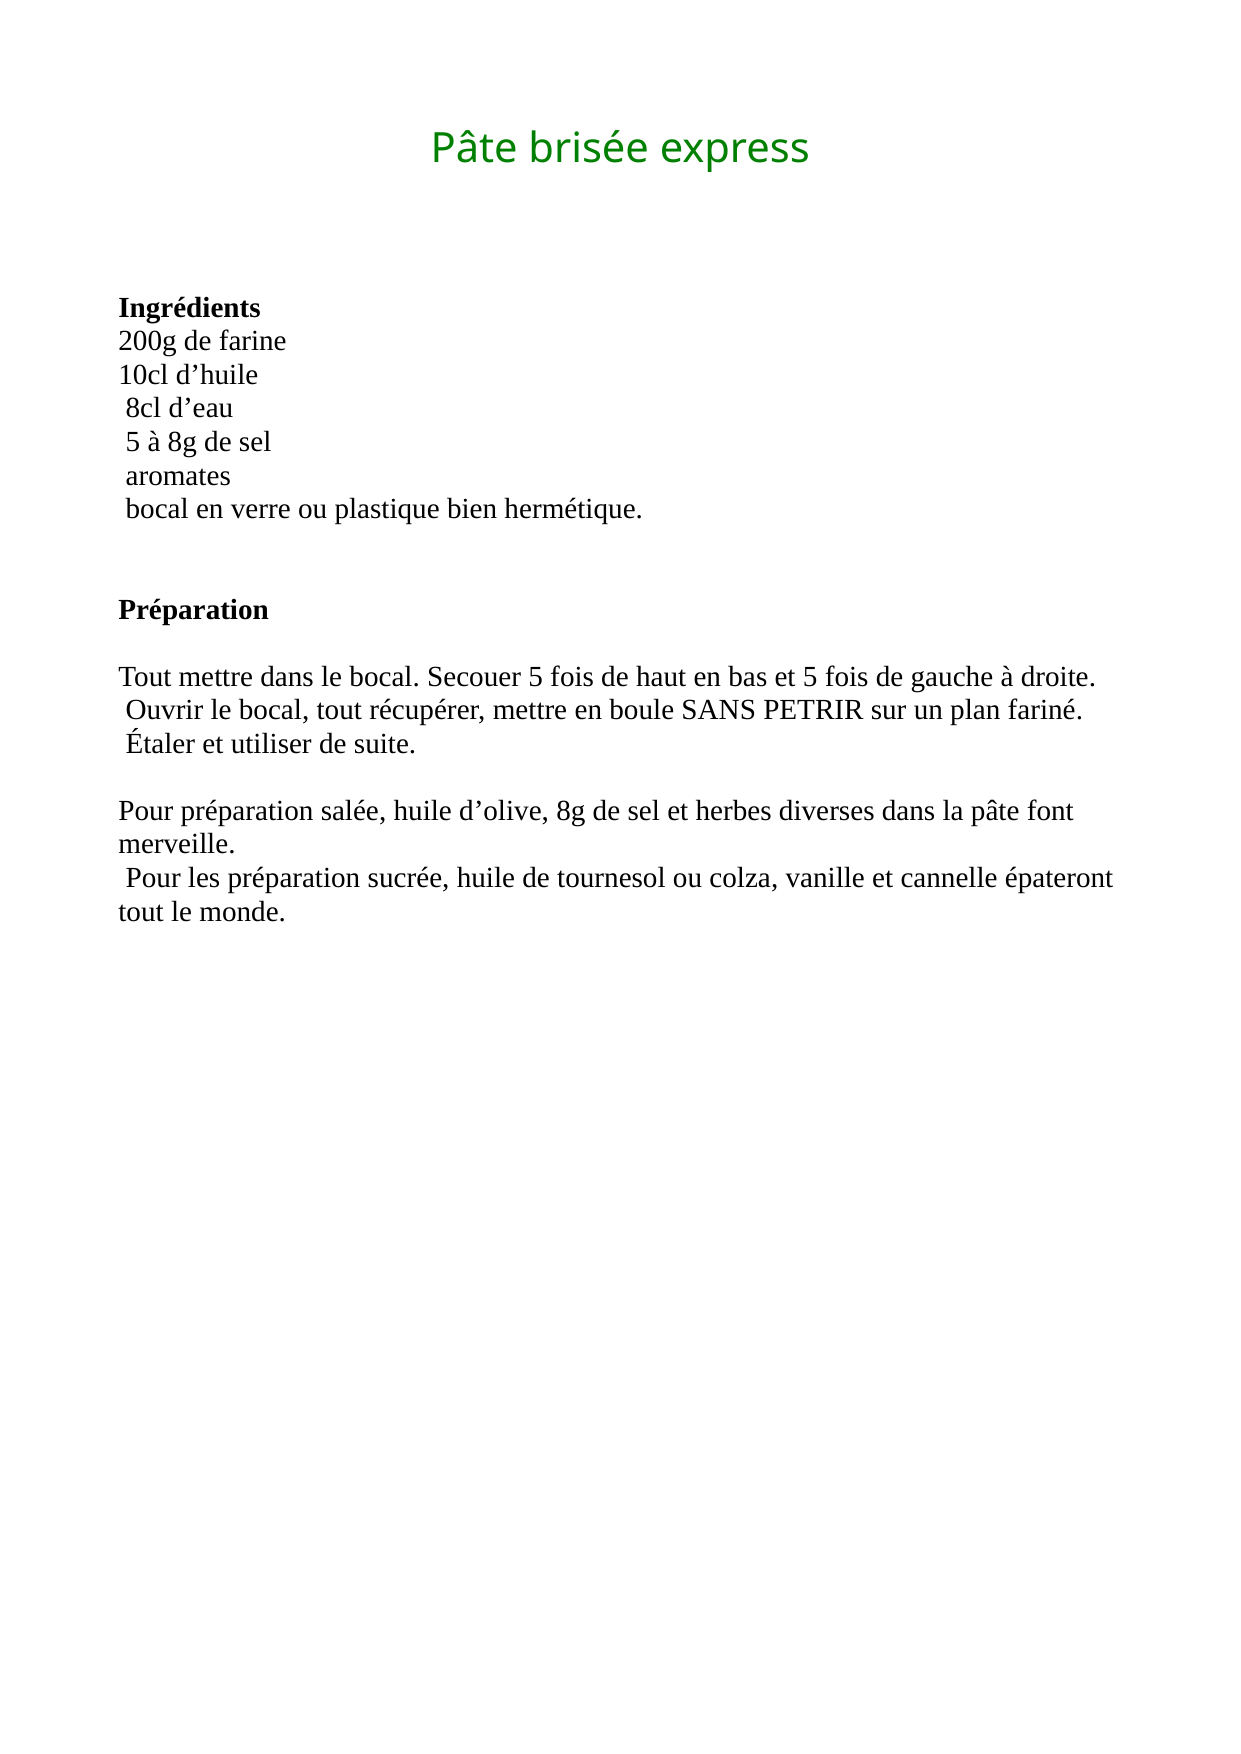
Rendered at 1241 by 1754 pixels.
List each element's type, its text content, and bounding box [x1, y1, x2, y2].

text Préparation [118, 592, 1122, 625]
text Pâte brisée express [118, 118, 1122, 175]
text Ingrédients [118, 290, 1122, 323]
text Pour les préparation sucrée, huile de tournesol ou colza, vanille et cannelle épateront tout le monde. [118, 860, 1122, 927]
text aromates [118, 458, 1122, 491]
text Étaler et utiliser de suite. [118, 726, 1122, 759]
text 10cl d’huile [118, 357, 1122, 391]
text Pour préparation salée, huile d’olive, 8g de sel et herbes diverses dans la pâte font merveille. [118, 793, 1122, 860]
text 5 à 8g de sel [118, 424, 1122, 458]
text 8cl d’eau [118, 391, 1122, 424]
text Ouvrir le bocal, tout récupérer, mettre en boule SANS PETRIR sur un plan fariné. [118, 692, 1122, 726]
text 200g de farine [118, 323, 1122, 357]
text Tout mettre dans le bocal. Secouer 5 fois de haut en bas et 5 fois de gauche à droite. [118, 659, 1122, 692]
text bocal en verre ou plastique bien hermétique. [118, 491, 1122, 525]
